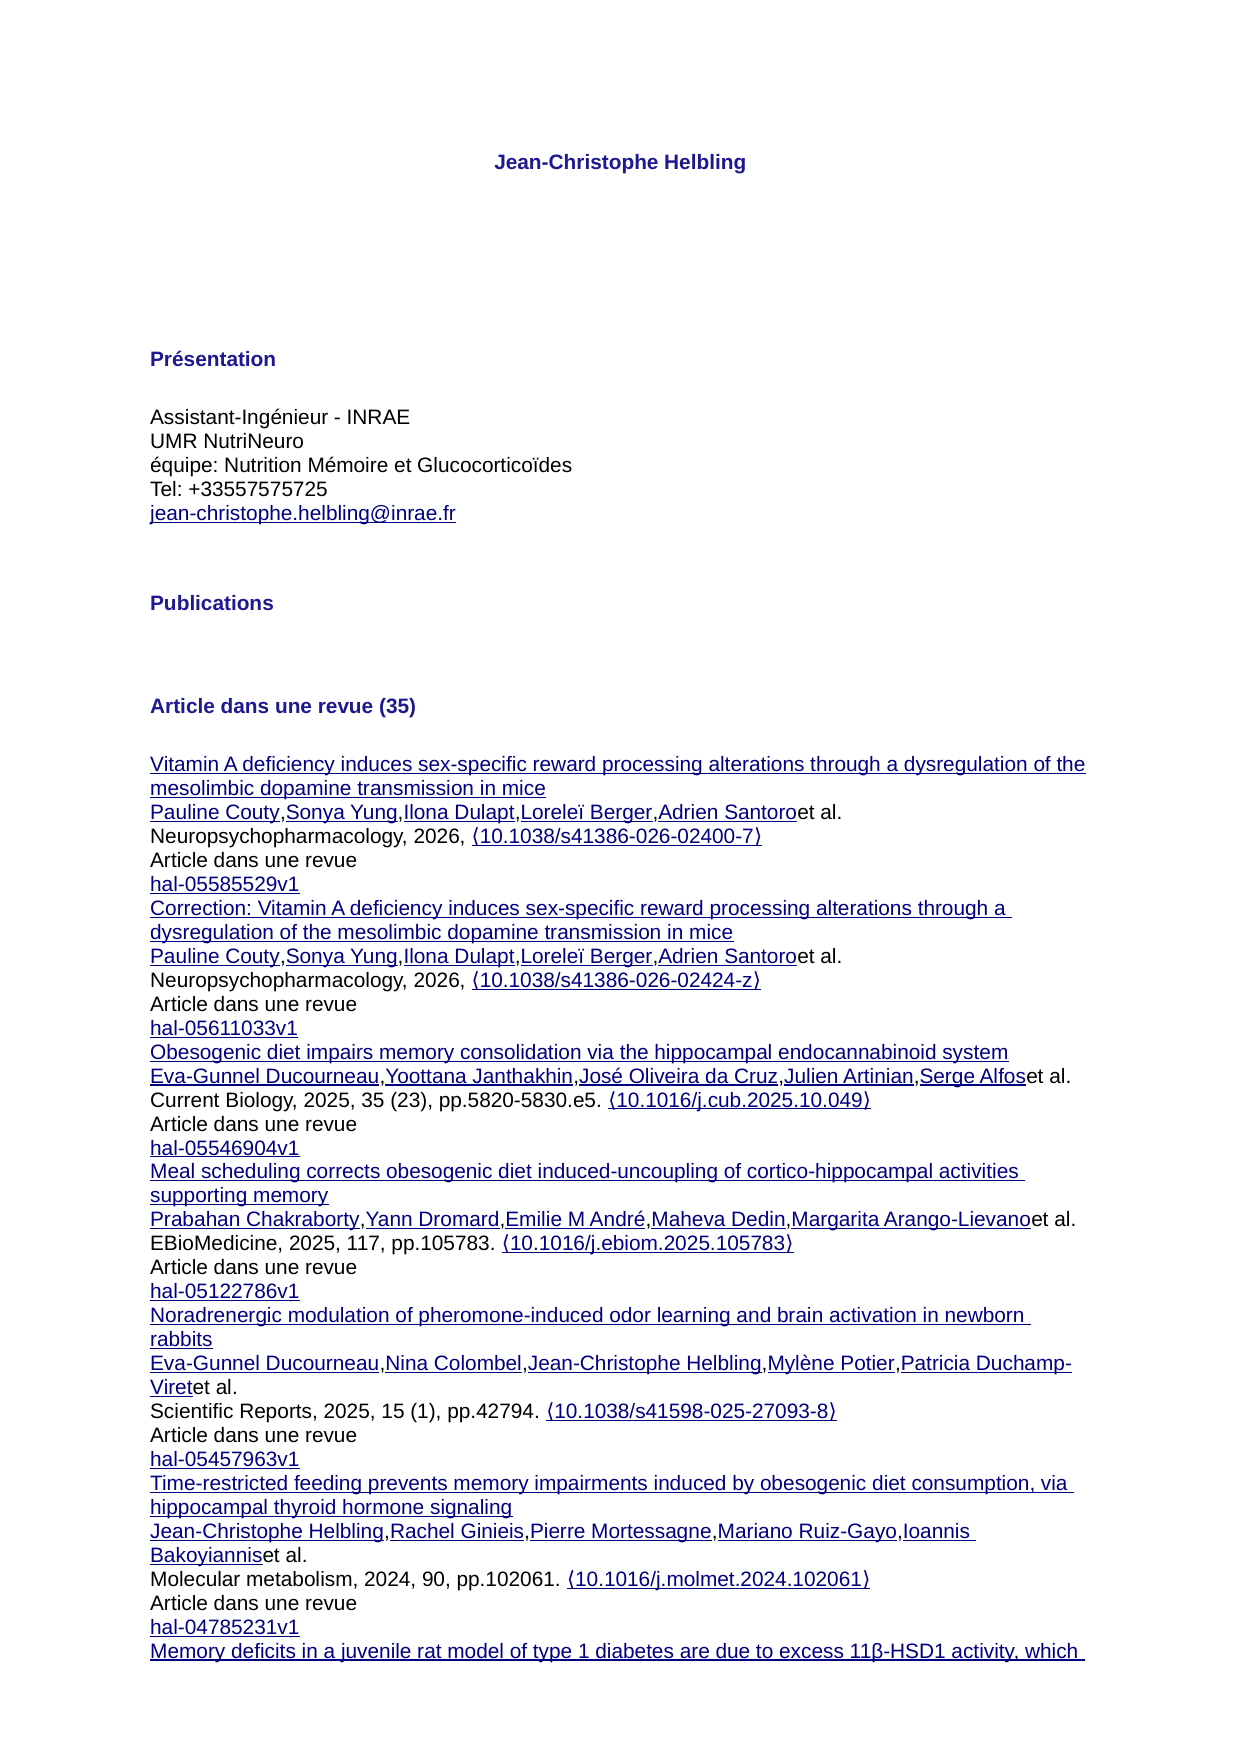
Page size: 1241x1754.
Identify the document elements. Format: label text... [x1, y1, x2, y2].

table_cell Obesogenic diet impairs memory consolidation via the hippocampal endocannabinoid system Eva-Gunnel Ducourneau,Yoottana Janthakhin,José Oliveira da Cruz,Julien Artinian,Serge Alfoset al. Current Biology, 2025, 35 (23), pp.5820-5830.e5. ⟨10.1016/j.cub.2025.10.049⟩ Article dans une revue hal-05546904v1 [150, 1040, 1090, 1159]
table_cell Time-restricted feeding prevents memory impairments induced by obesogenic diet consumption, via hippocampal thyroid hormone signaling Jean-Christophe Helbling,Rachel Ginieis,Pierre Mortessagne,Mariano Ruiz-Gayo,Ioannis Bakoyianniset al. Molecular metabolism, 2024, 90, pp.102061. ⟨10.1016/j.molmet.2024.102061⟩ Article dans une revue hal-04785231v1 [150, 1471, 1090, 1638]
text Tel: +33557575725 [150, 477, 1090, 501]
text jean-christophe.helbling@inrae.fr [150, 501, 1090, 525]
table_cell Memory deficits in a juvenile rat model of type 1 diabetes are due to excess 11β-HSD1 activity, which [150, 1639, 1090, 1662]
table_cell Meal scheduling corrects obesogenic diet induced-uncoupling of cortico-hippocampal activities supporting memory Prabahan Chakraborty,Yann Dromard,Emilie M André,Maheva Dedin,Margarita Arango-Lievanoet al. EBioMedicine, 2025, 117, pp.105783. ⟨10.1016/j.ebiom.2025.105783⟩ Article dans une revue hal-05122786v1 [150, 1159, 1090, 1303]
subtitle Publications [150, 591, 1090, 614]
table_header Vitamin A deficiency induces sex-specific reward processing alterations through a dysregulation of the mesolimbic dopamine transmission in mice Pauline Couty,Sonya Yung,Ilona Dulapt,Loreleï Berger,Adrien Santoroet al. Neuropsychopharmacology, 2026, ⟨10.1038/s41386-026-02400-7⟩ Article dans une revue hal-05585529v1 [150, 752, 1090, 896]
subtitle Article dans une revue (35) [150, 694, 1090, 718]
table_cell Correction: Vitamin A deficiency induces sex-specific reward processing alterations through a dysregulation of the mesolimbic dopamine transmission in mice Pauline Couty,Sonya Yung,Ilona Dulapt,Loreleï Berger,Adrien Santoroet al. Neuropsychopharmacology, 2026, ⟨10.1038/s41386-026-02424-z⟩ Article dans une revue hal-05611033v1 [150, 896, 1090, 1039]
subtitle Jean-Christophe Helbling [150, 150, 1090, 174]
text équipe: Nutrition Mémoire et Glucocorticoïdes [150, 453, 1090, 477]
text Assistant-Ingénieur - INRAE [150, 405, 1090, 429]
subtitle Présentation [150, 347, 1090, 371]
table_cell Noradrenergic modulation of pheromone-induced odor learning and brain activation in newborn rabbits Eva-Gunnel Ducourneau,Nina Colombel,Jean-Christophe Helbling,Mylène Potier,Patricia Duchamp-Viretet al. Scientific Reports, 2025, 15 (1), pp.42794. ⟨10.1038/s41598-025-27093-8⟩ Article dans une revue hal-05457963v1 [150, 1303, 1090, 1471]
text UMR NutriNeuro [150, 429, 1090, 453]
